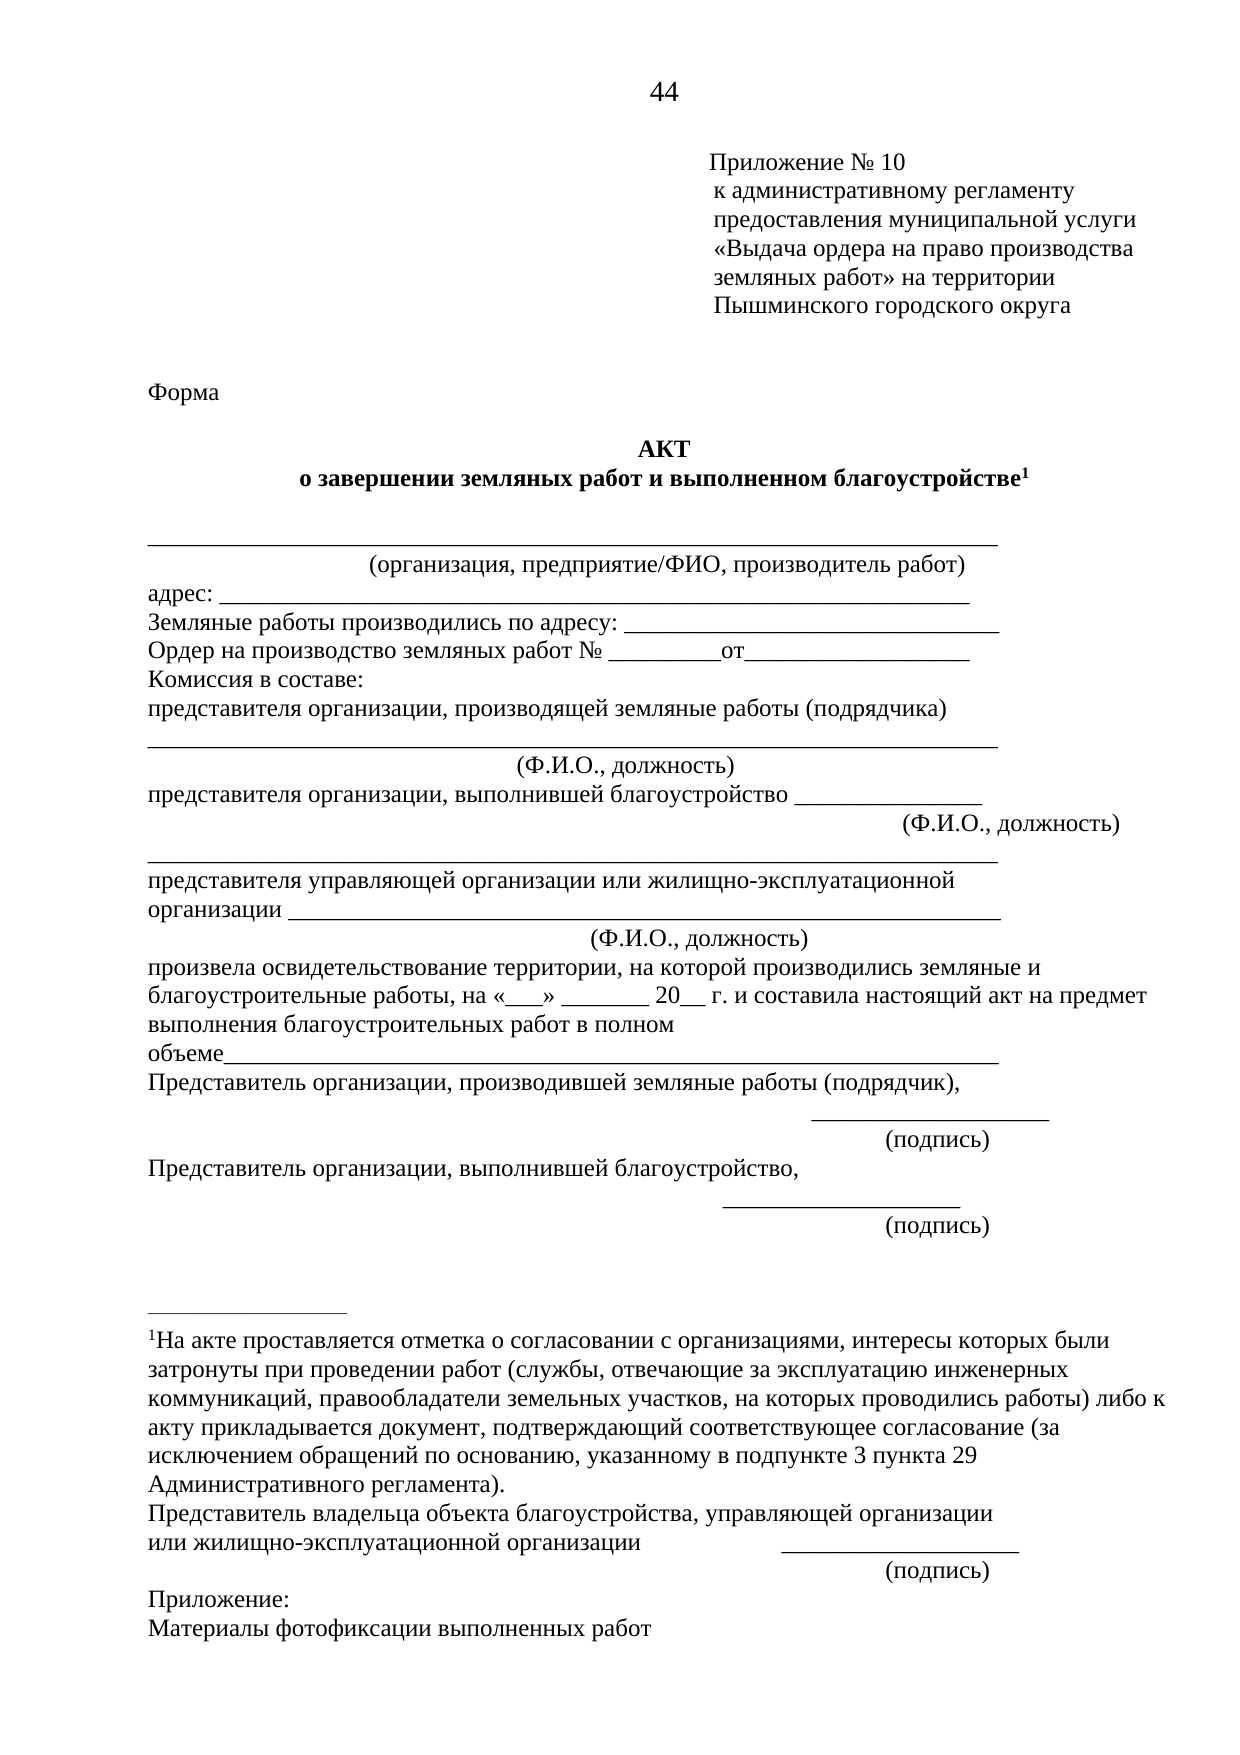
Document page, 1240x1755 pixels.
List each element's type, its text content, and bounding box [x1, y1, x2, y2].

text о завершении земляных работ и выполненном благоустройстве1 [148, 463, 1181, 492]
text (Ф.И.О., должность) [443, 751, 1181, 779]
text организации _________________________________________________________ [148, 894, 1181, 923]
text (Ф.И.О., должность) [738, 808, 1181, 837]
text _________________________ [148, 1297, 1181, 1326]
text Представитель владельца объекта благоустройства, управляющей организации [148, 1498, 1181, 1527]
text ____________________________________________________________________ [148, 521, 1181, 549]
text Акт [148, 434, 1181, 463]
text или жилищно-эксплуатационной организации ___________________ [148, 1527, 1181, 1556]
text (организация, предприятие/ФИО, производитель работ) [295, 549, 1181, 578]
text Комиссия в составе: [148, 664, 1181, 693]
text Ордер на производство земляных работ № _________от__________________ [148, 636, 1181, 664]
text Приложение: [148, 1584, 1181, 1613]
text (Ф.И.О., должность) [516, 923, 1181, 952]
text (подпись) [811, 1211, 1181, 1239]
text к административному регламенту предоставления муниципальной услуги «Выдача ордера на право производства земляных работ» на территории Пышминского городского округа [713, 176, 1181, 319]
text произвела освидетельствование территории, на которой производились земляные и благоустроительные работы, на «___» _______ 20__ г. и составила настоящий акт на предмет выполнения благоустроительных работ в полном объеме______________________________________________________________ [148, 952, 1181, 1067]
text представителя организации, производящей земляные работы (подрядчика) [148, 693, 1181, 722]
text ____________________________________________________________________ [148, 722, 1181, 751]
text адрес: ____________________________________________________________ [148, 578, 1181, 607]
text представителя управляющей организации или жилищно-эксплуатационной [148, 866, 1181, 894]
text Земляные работы производились по адресу: ______________________________ [148, 607, 1181, 636]
text Представитель организации, выполнившей благоустройство, ___________________ [148, 1153, 1181, 1211]
text (подпись) [811, 1556, 1181, 1584]
text представителя организации, выполнившей благоустройство _______________ [148, 779, 1181, 808]
text Представитель организации, производившей земляные работы (подрядчик), [148, 1067, 1181, 1096]
text Материалы фотофиксации выполненных работ [148, 1613, 1181, 1642]
text 1На акте проставляется отметка о согласовании с организациями, интересы которых были затронуты при проведении работ (службы, отвечающие за эксплуатацию инженерных коммуникаций, правообладатели земельных участков, на которых проводились работы) либо к акту прикладывается документ, подтверждающий соответствующее согласование (за исключением обращений по основанию, указанному в подпункте 3 пункта 29 Административного регламента). [148, 1326, 1181, 1498]
text (подпись) [811, 1124, 1181, 1153]
text Форма [148, 377, 1181, 406]
text Приложение № 10 [709, 147, 1181, 176]
text ___________________ [738, 1096, 1181, 1124]
text ____________________________________________________________________ [148, 837, 1181, 866]
